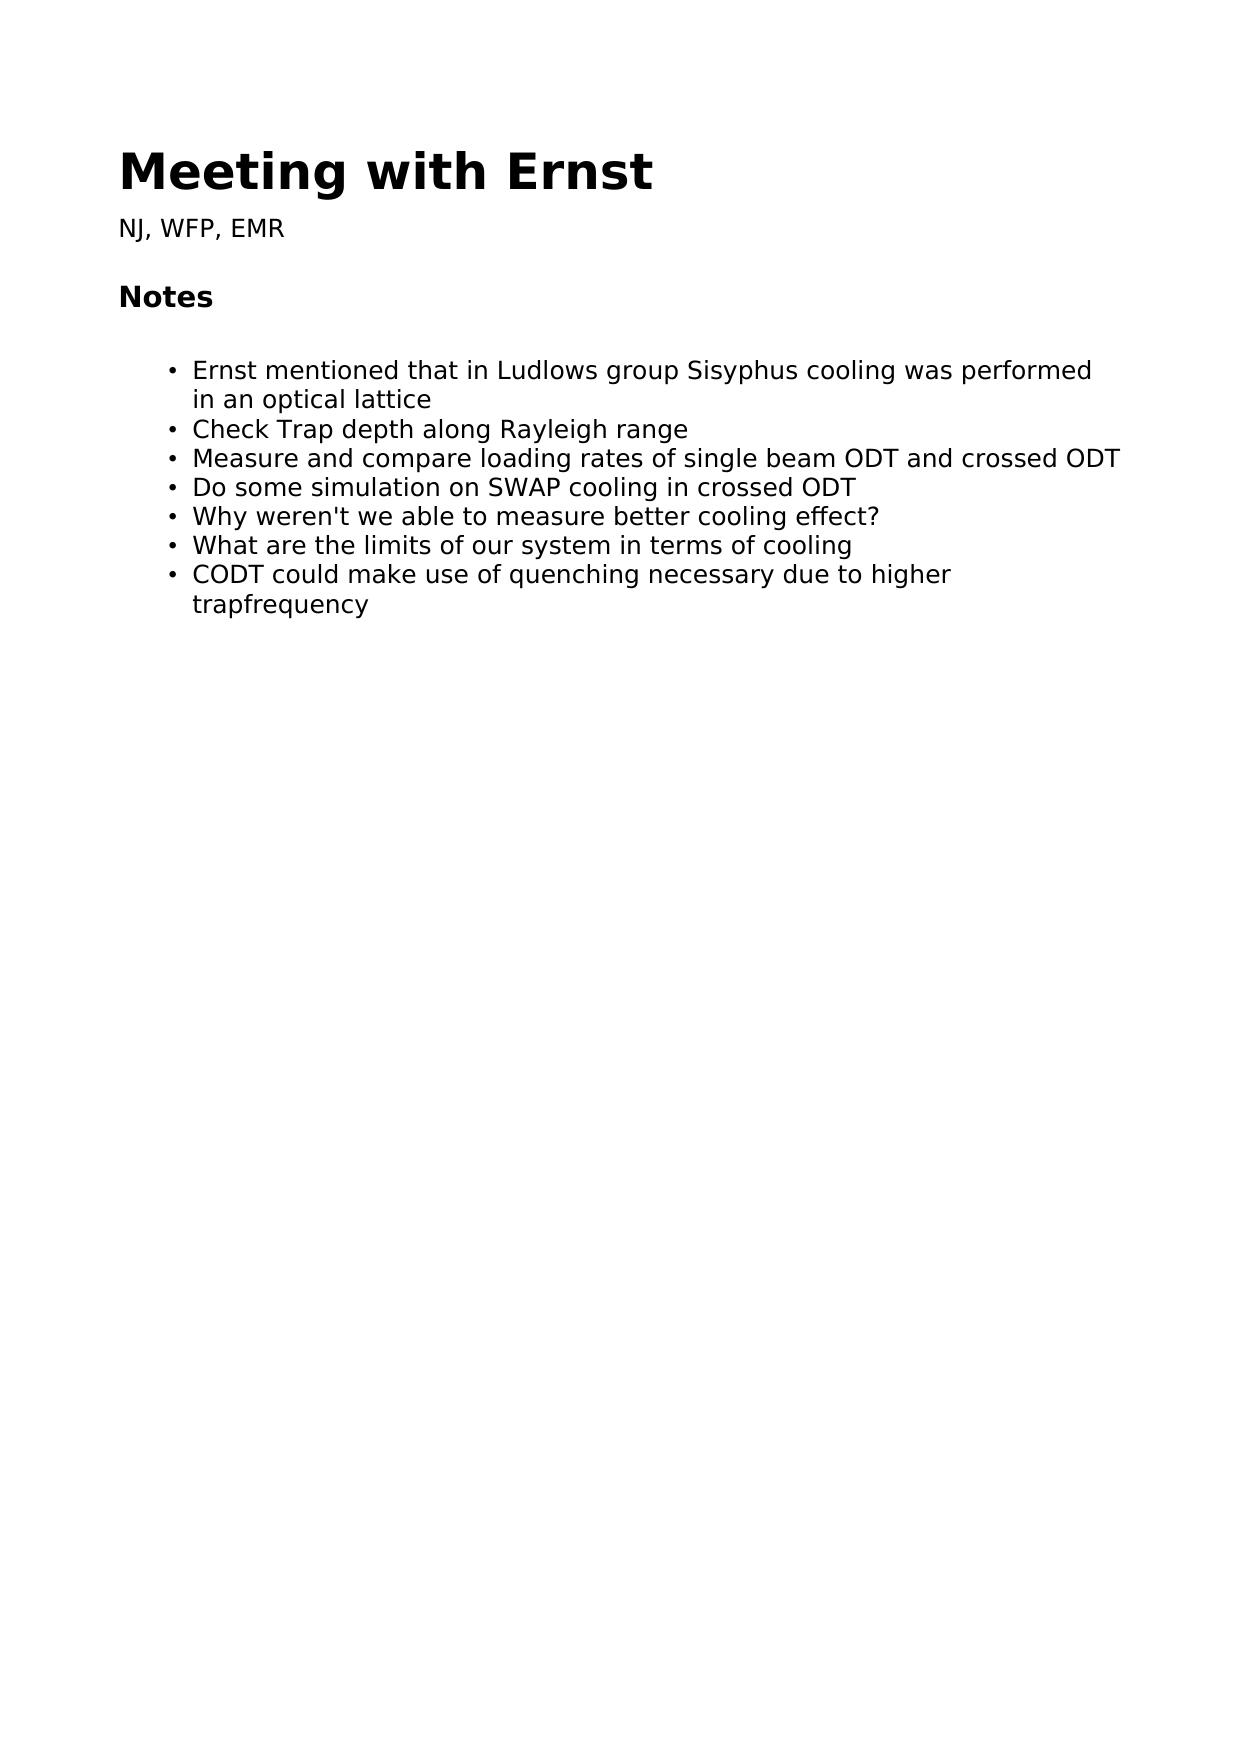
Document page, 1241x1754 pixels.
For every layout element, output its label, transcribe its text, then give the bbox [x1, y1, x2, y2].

list Do some simulation on SWAP cooling in crossed ODT [177, 473, 1122, 502]
list Check Trap depth along Rayleigh range [177, 415, 1122, 444]
subtitle Notes [118, 281, 1122, 314]
list Ernst mentioned that in Ludlows group Sisyphus cooling was performed in an optical lattice [177, 356, 1122, 415]
subtitle Meeting with Ernst [118, 143, 1122, 201]
list Why weren't we able to measure better cooling effect? [177, 502, 1122, 531]
text NJ, WFP, EMR [118, 214, 1122, 243]
list Measure and compare loading rates of single beam ODT and crossed ODT [177, 444, 1122, 473]
list What are the limits of our system in terms of cooling [177, 531, 1122, 561]
list CODT could make use of quenching necessary due to higher trapfrequency [177, 561, 1122, 619]
